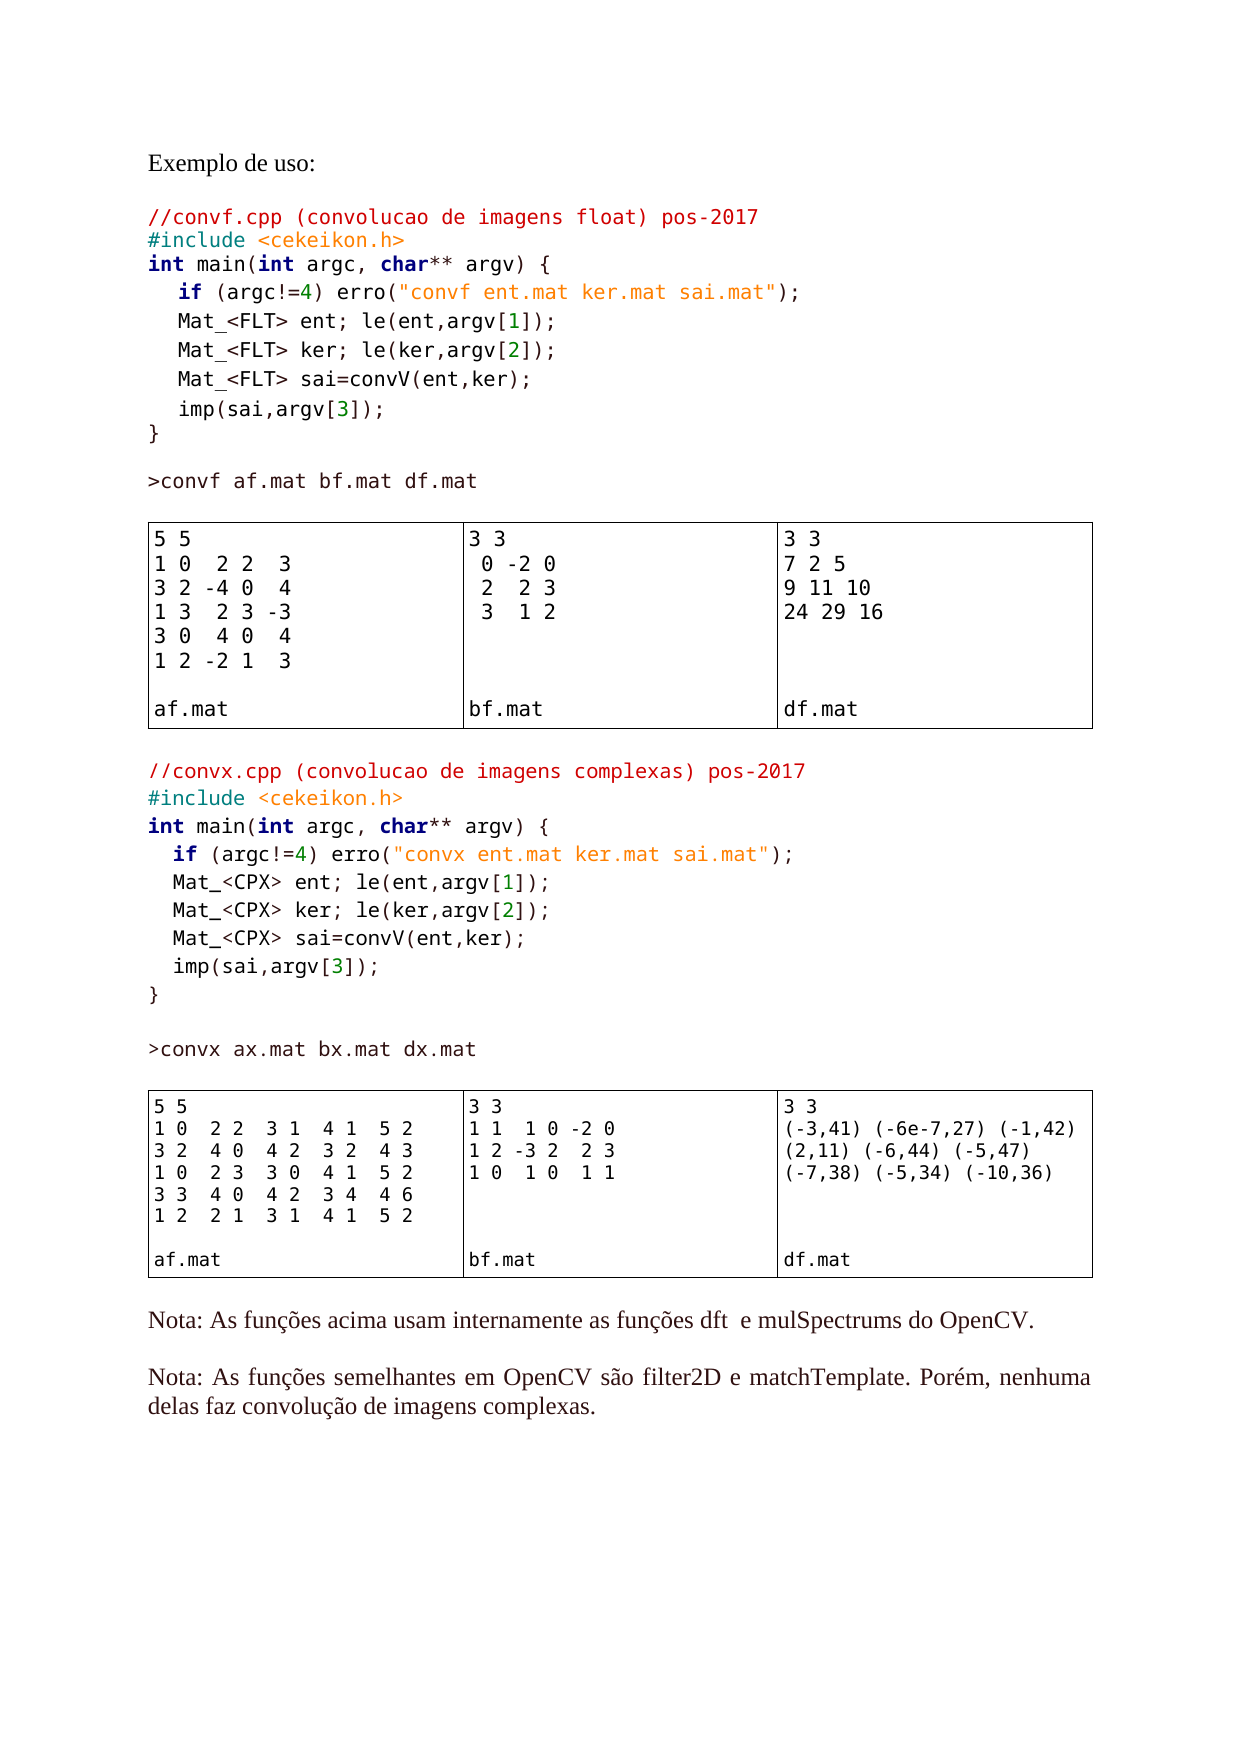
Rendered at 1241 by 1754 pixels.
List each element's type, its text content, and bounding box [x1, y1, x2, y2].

text >convf af.mat bf.mat df.mat [148, 469, 1092, 493]
text >convx ax.mat bx.mat dx.mat [148, 1035, 1092, 1063]
text Nota: As funções acima usam internamente as funções dft e mulSpectrums do OpenCV. [148, 1305, 1092, 1333]
table_header 3 3 7 2 5 9 11 10 24 29 16 df.mat [778, 523, 1092, 727]
text //convx.cpp (convolucao de imagens complexas) pos-2017 #include <cekeikon.h> int main(int argc, char** argv) { if (argc!=4) erro("convx ent.mat ker.mat sai.mat"); Mat_<CPX> ent; le(ent,argv[1]); Mat_<CPX> ker; le(ker,argv[2]); Mat_<CPX> sai=convV(ent,ker); imp(sai,argv[3]); } [148, 756, 1092, 1007]
table_header 3 3 (-3,41) (-6e-7,27) (-1,42) (2,11) (-6,44) (-5,47) (-7,38) (-5,34) (-10,36) df.mat [778, 1091, 1092, 1277]
text //convf.cpp (convolucao de imagens float) pos-2017 #include <cekeikon.h> int main(int argc, char** argv) { if (argc!=4) erro("convf ent.mat ker.mat sai.mat"); Mat_<FLT> ent; le(ent,argv[1]); Mat_<FLT> ker; le(ker,argv[2]); Mat_<FLT> sai=convV(ent,ker); imp(sai,argv[3]); } [148, 205, 1092, 446]
table_header 5 5 1 0 2 2 3 1 4 1 5 2 3 2 4 0 4 2 3 2 4 3 1 0 2 3 3 0 4 1 5 2 3 3 4 0 4 2 3 4 4 6 1 2 2 1 3 1 4 1 5 2 af.mat [149, 1091, 463, 1277]
text Nota: As funções semelhantes em OpenCV são filter2D e matchTemplate. Porém, nenhuma delas faz convolução de imagens complexas. [148, 1362, 1092, 1420]
table_header 3 3 1 1 1 0 -2 0 1 2 -3 2 2 3 1 0 1 0 1 1 bf.mat [464, 1091, 777, 1277]
table_header 3 3 0 -2 0 2 2 3 3 1 2 bf.mat [464, 523, 777, 727]
table_header 5 5 1 0 2 2 3 3 2 -4 0 4 1 3 2 3 -3 3 0 4 0 4 1 2 -2 1 3 af.mat [149, 523, 463, 727]
text Exemplo de uso: [148, 148, 1092, 176]
